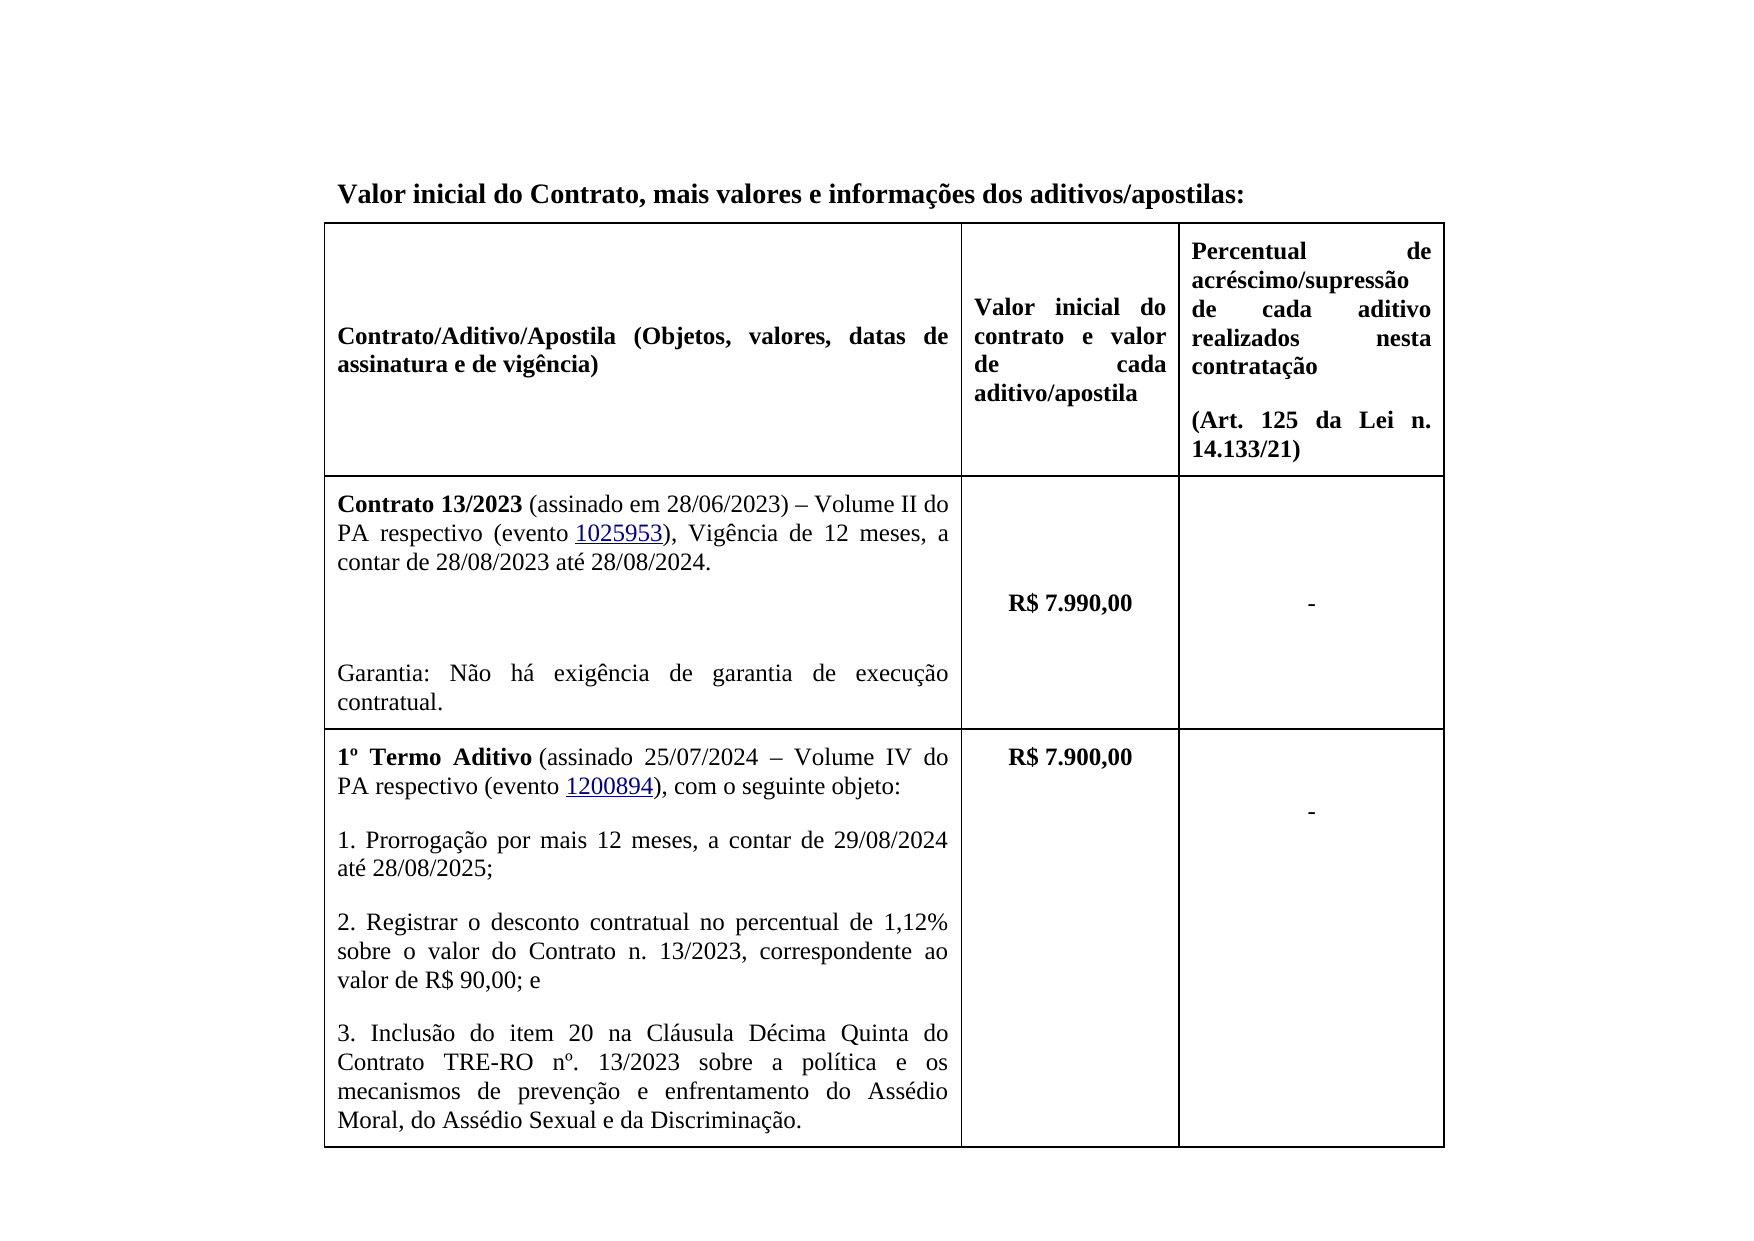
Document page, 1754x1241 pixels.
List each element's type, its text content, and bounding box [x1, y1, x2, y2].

table_header Percentual de acréscimo/supressão de cada aditivo realizados nesta contratação (Art. 125 da Lei n. 14.133/21) [1180, 224, 1443, 475]
text Valor inicial do Contrato, mais valores e informações dos aditivos/apostilas: [160, 177, 1523, 209]
table_cell R$ 7.900,00 [962, 730, 1178, 1146]
table_cell - [1180, 730, 1443, 1146]
table_cell - [1180, 477, 1443, 728]
table_cell Contrato 13/2023 (assinado em 28/06/2023) – Volume II do PA respectivo (evento 1025953), Vigência de 12 meses, a contar de 28/08/2023 até 28/08/2024. Garantia: Não há exigência de garantia de execução contratual. [325, 477, 961, 728]
table_cell 1º Termo Aditivo (assinado 25/07/2024 – Volume IV do PA respectivo (evento 1200894), com o seguinte objeto: 1. Prorrogação por mais 12 meses, a contar de 29/08/2024 até 28/08/2025; 2. Registrar o desconto contratual no percentual de 1,12% sobre o valor do Contrato n. 13/2023, correspondente ao valor de R$ 90,00; e 3. Inclusão do item 20 na Cláusula Décima Quinta do Contrato TRE-RO nº. 13/2023 sobre a política e os mecanismos de prevenção e enfrentamento do Assédio Moral, do Assédio Sexual e da Discriminação. [325, 730, 961, 1146]
table_cell R$ 7.990,00 [962, 477, 1178, 728]
table_header Valor inicial do contrato e valor de cada aditivo/apostila [962, 224, 1178, 475]
table_header Contrato/Aditivo/Apostila (Objetos, valores, datas de assinatura e de vigência) [325, 224, 961, 475]
